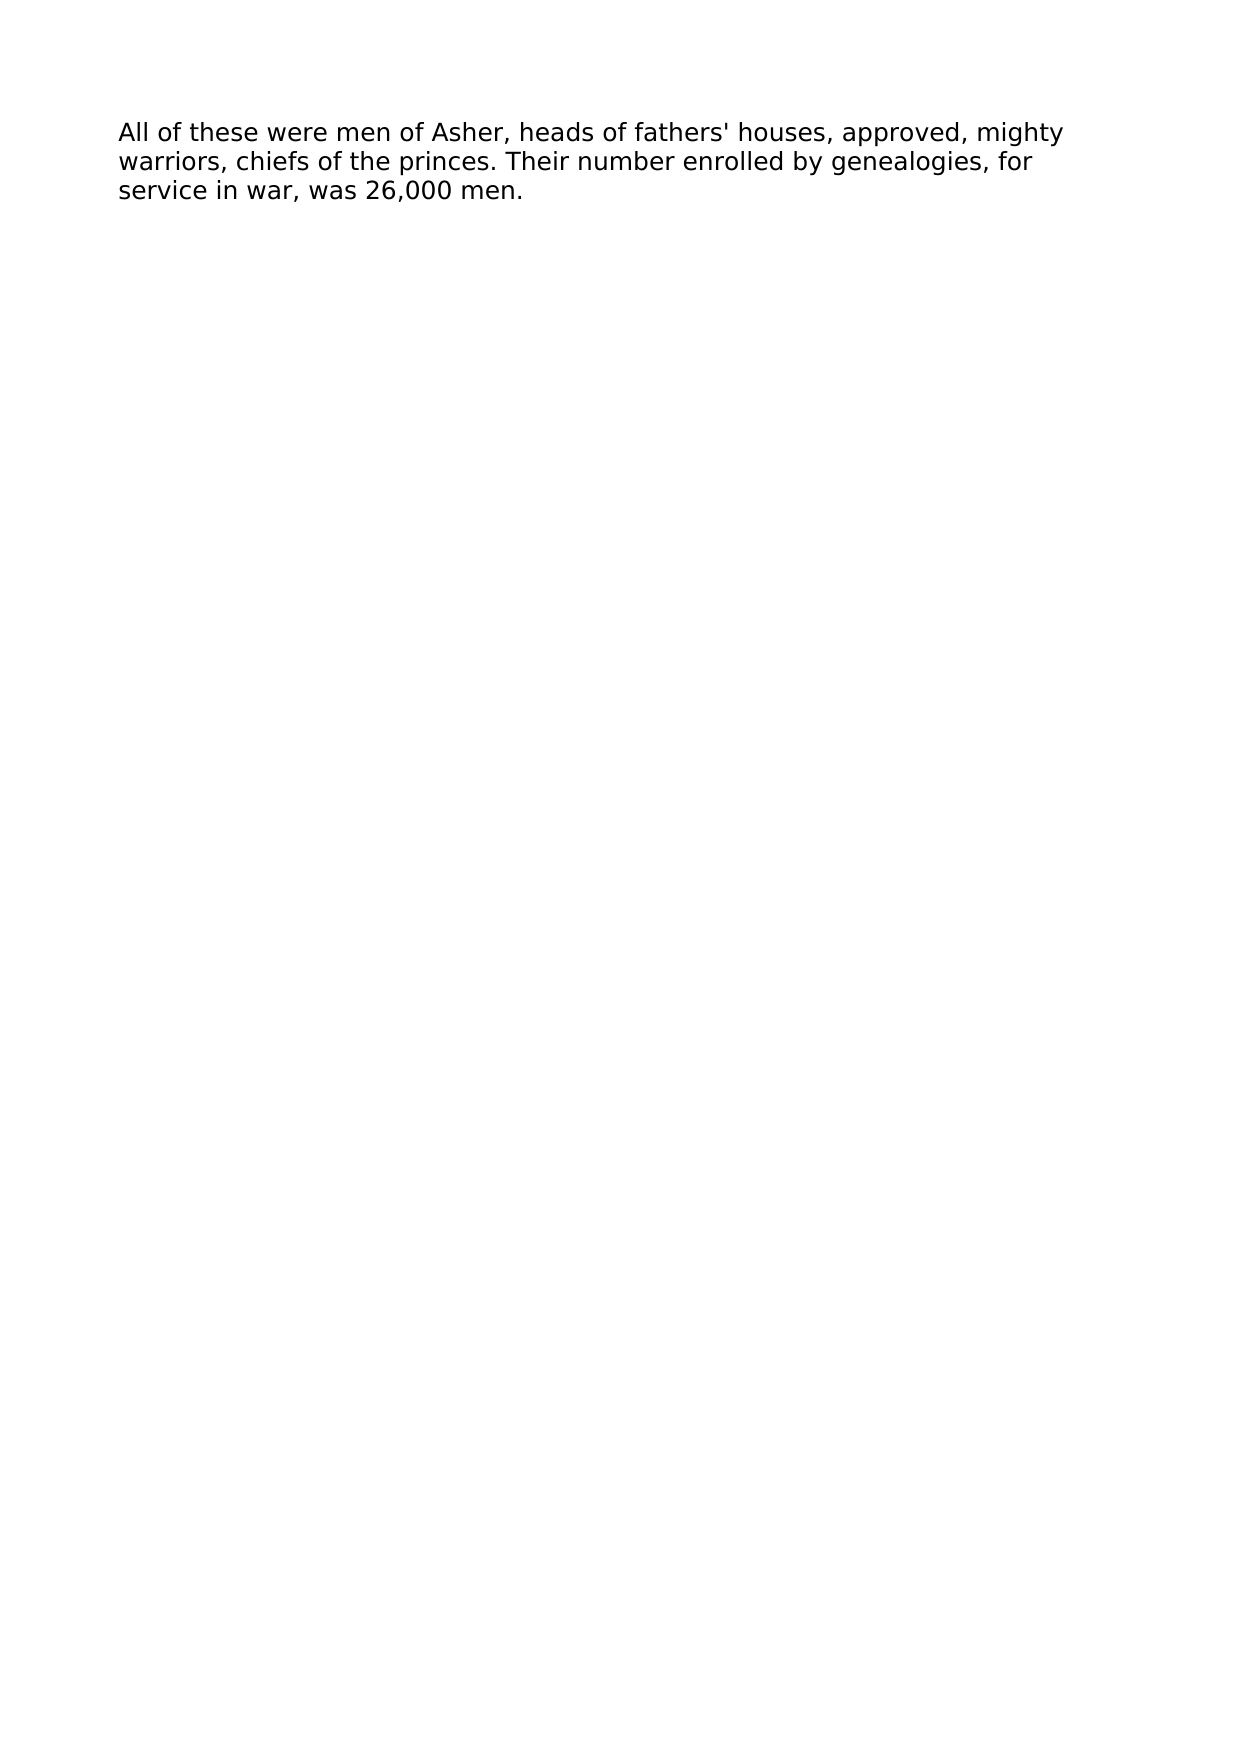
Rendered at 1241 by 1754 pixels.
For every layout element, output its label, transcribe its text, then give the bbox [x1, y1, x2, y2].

text All of these were men of Asher, heads of fathers' houses, approved, mighty warriors, chiefs of the princes. Their number enrolled by genealogies, for service in war, was 26,000 men. [118, 118, 1122, 206]
